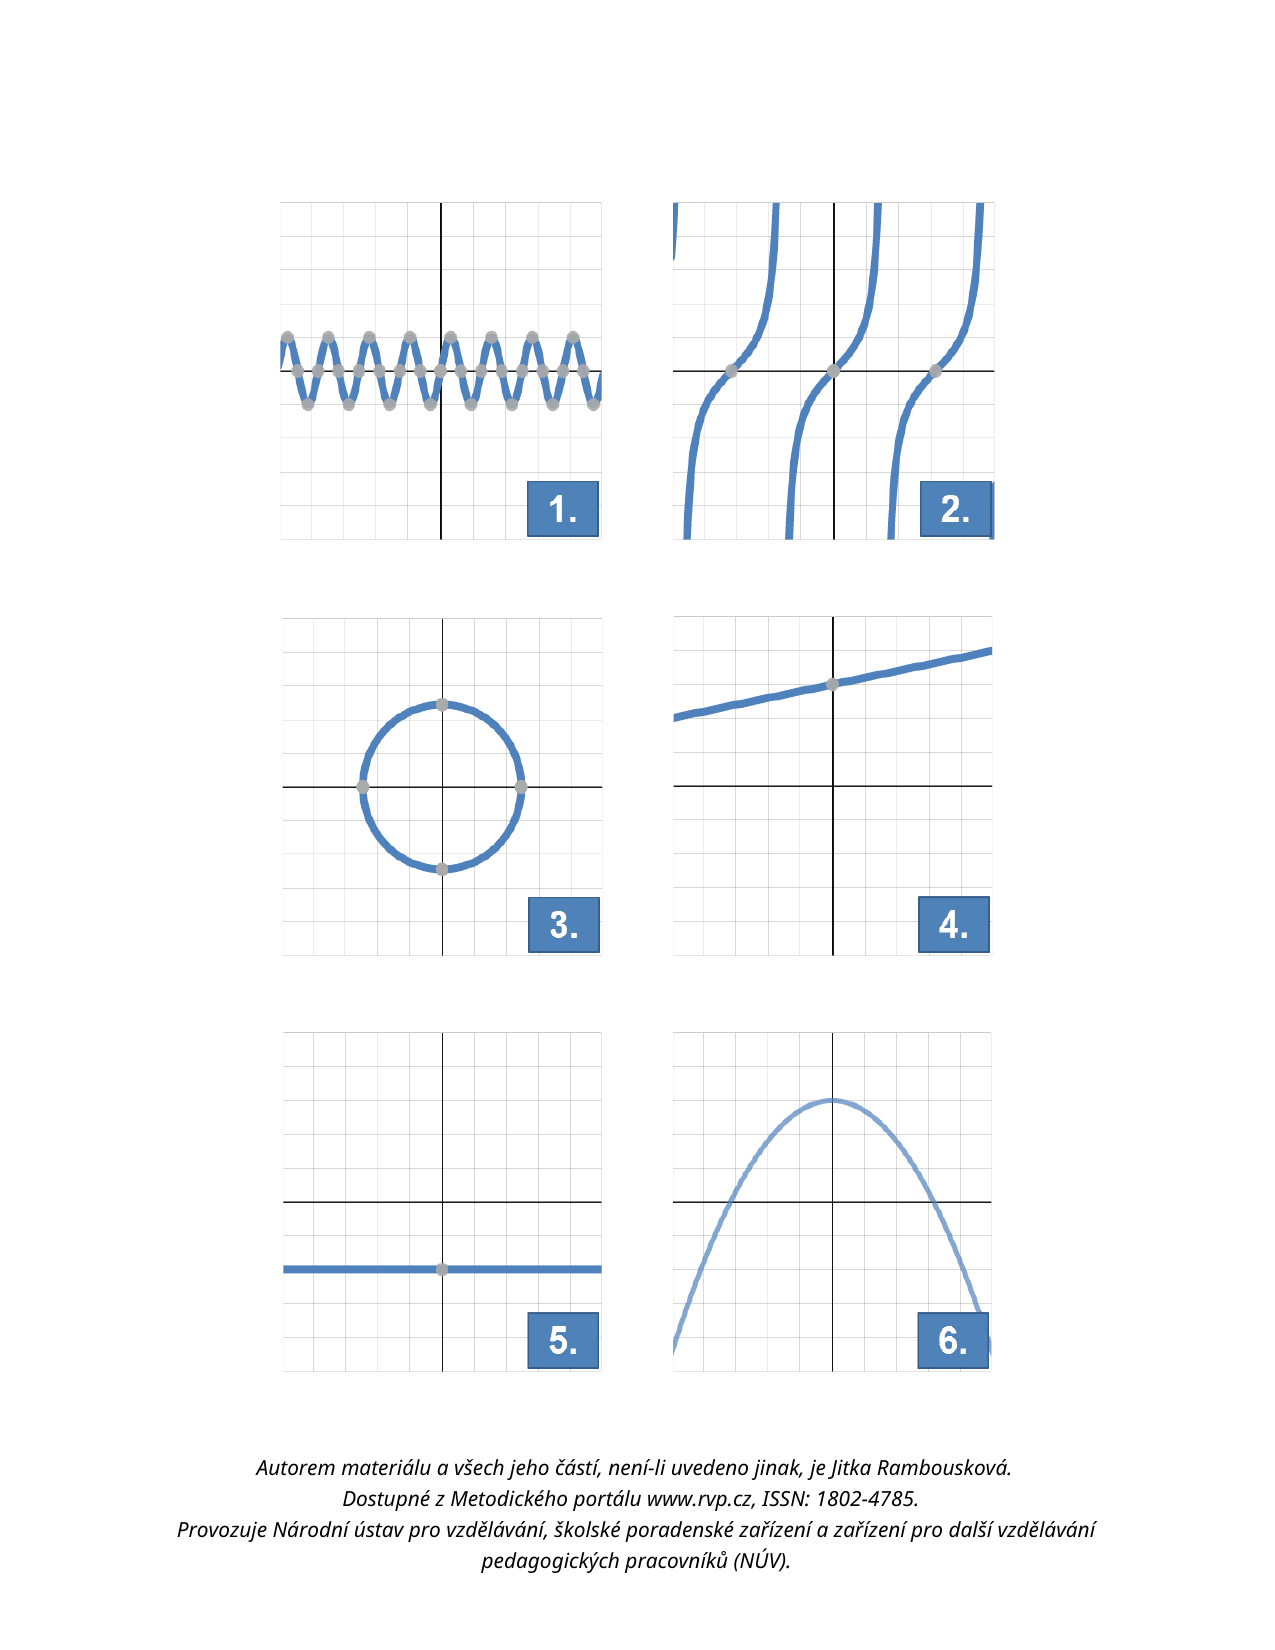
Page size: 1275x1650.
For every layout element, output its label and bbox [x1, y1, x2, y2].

picture [673, 616, 993, 956]
picture [673, 1032, 992, 1372]
picture [282, 618, 603, 956]
picture [280, 202, 602, 540]
picture [673, 202, 995, 540]
picture [283, 1032, 602, 1372]
